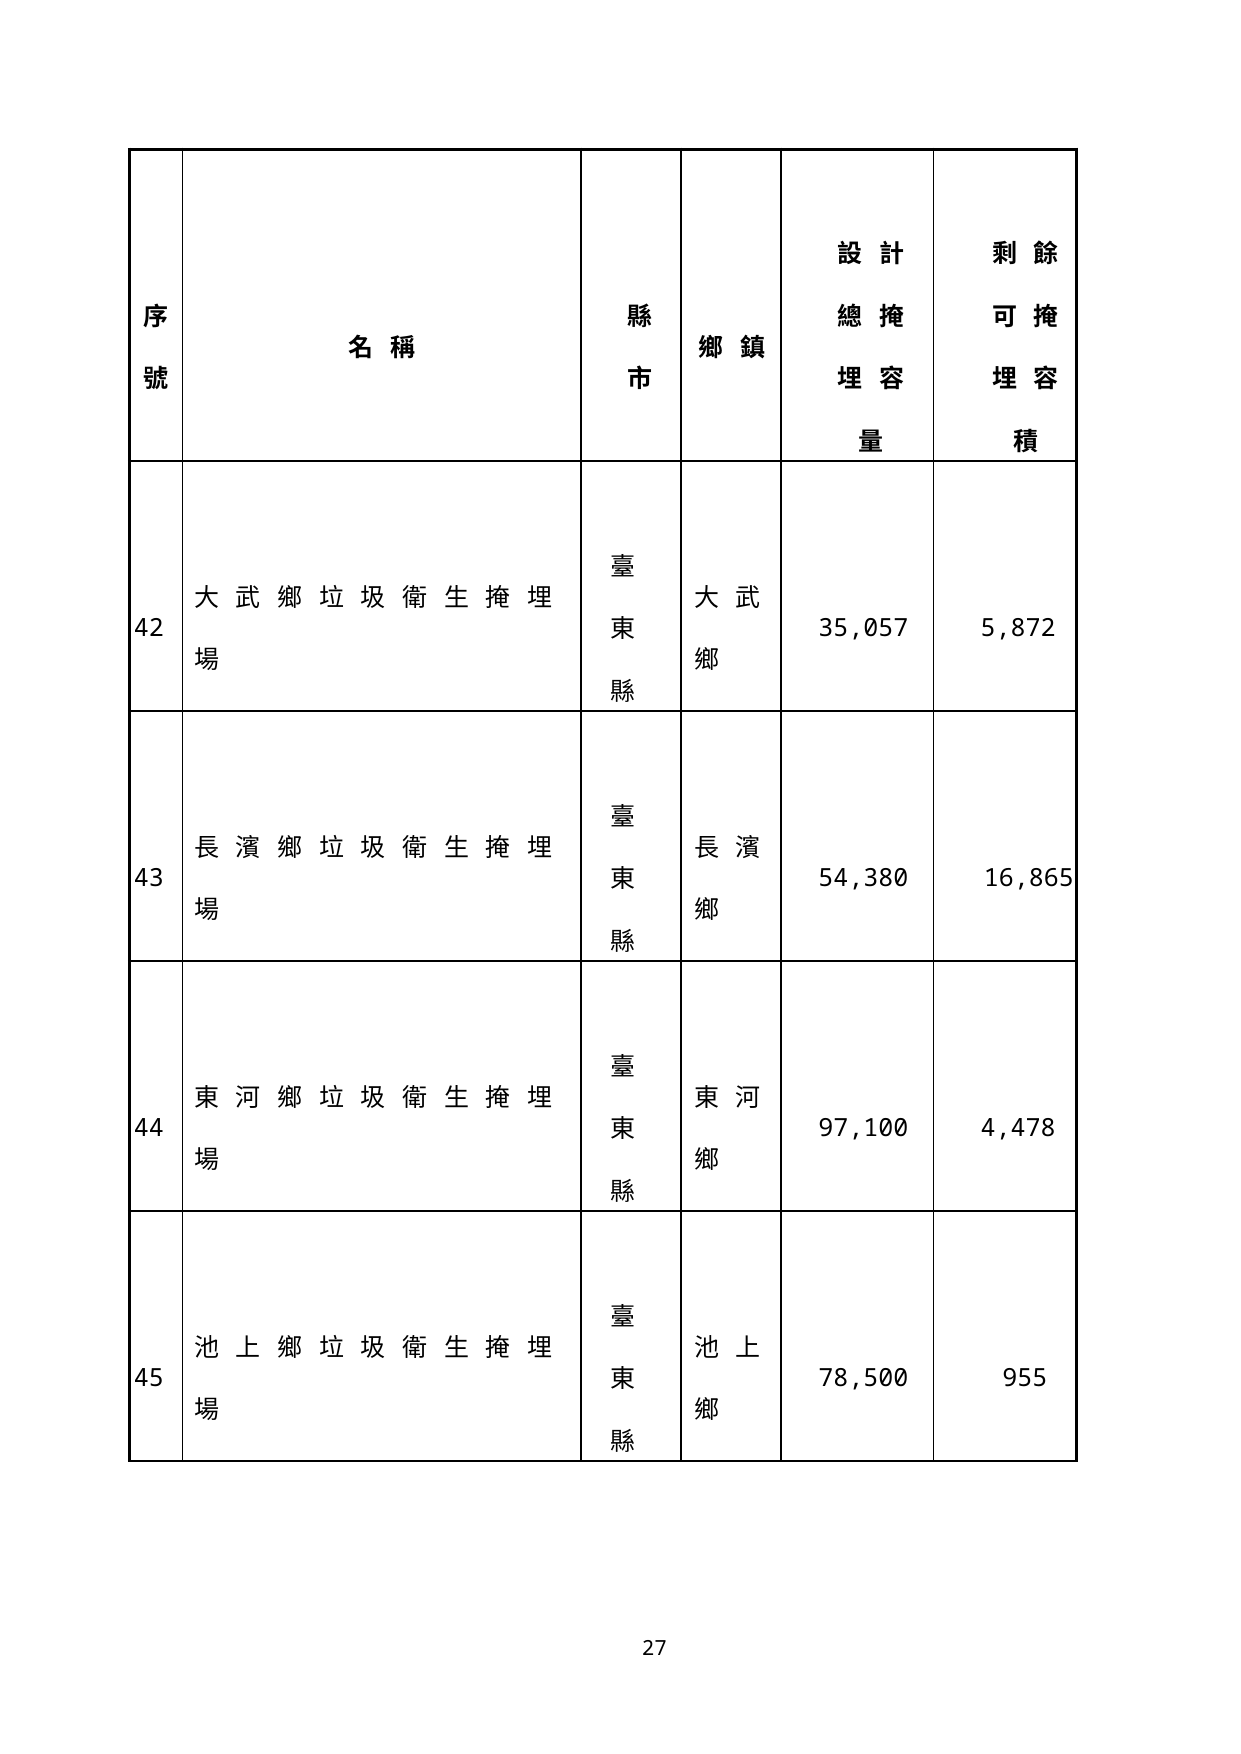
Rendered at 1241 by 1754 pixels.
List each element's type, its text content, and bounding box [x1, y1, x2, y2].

table_cell 35,057 [782, 462, 933, 710]
table_header 縣市 [582, 151, 680, 460]
table_cell 臺東縣 [582, 712, 680, 960]
table_header 剩餘可掩埋容積 [934, 151, 1075, 460]
table_cell 4,478 [934, 962, 1075, 1210]
table_cell 44 [131, 962, 182, 1210]
table_cell 955 [934, 1212, 1075, 1460]
table_header 名稱 [183, 151, 580, 460]
table_cell 池上鄉垃圾衛生掩埋場 [183, 1212, 580, 1460]
table_cell 97,100 [782, 962, 933, 1210]
table_cell 臺東縣 [582, 462, 680, 710]
table_cell 45 [131, 1212, 182, 1460]
table_cell 大武鄉 [682, 462, 780, 710]
table_cell 長濱鄉垃圾衛生掩埋場 [183, 712, 580, 960]
table_cell 池上鄉 [682, 1212, 780, 1460]
table_cell 16,865 [934, 712, 1075, 960]
table_cell 43 [131, 712, 182, 960]
table_cell 臺東縣 [582, 962, 680, 1210]
table_cell 大武鄉垃圾衛生掩埋場 [183, 462, 580, 710]
table_cell 5,872 [934, 462, 1075, 710]
table_cell 78,500 [782, 1212, 933, 1460]
table_header 設計總掩埋容量 [782, 151, 933, 460]
table_header 序號 [131, 151, 182, 460]
table_cell 東河鄉垃圾衛生掩埋場 [183, 962, 580, 1210]
table_cell 42 [131, 462, 182, 710]
table_cell 54,380 [782, 712, 933, 960]
table_header 鄉鎮 [682, 151, 780, 460]
table_cell 東河鄉 [682, 962, 780, 1210]
table_cell 長濱鄉 [682, 712, 780, 960]
table_cell 臺東縣 [582, 1212, 680, 1460]
